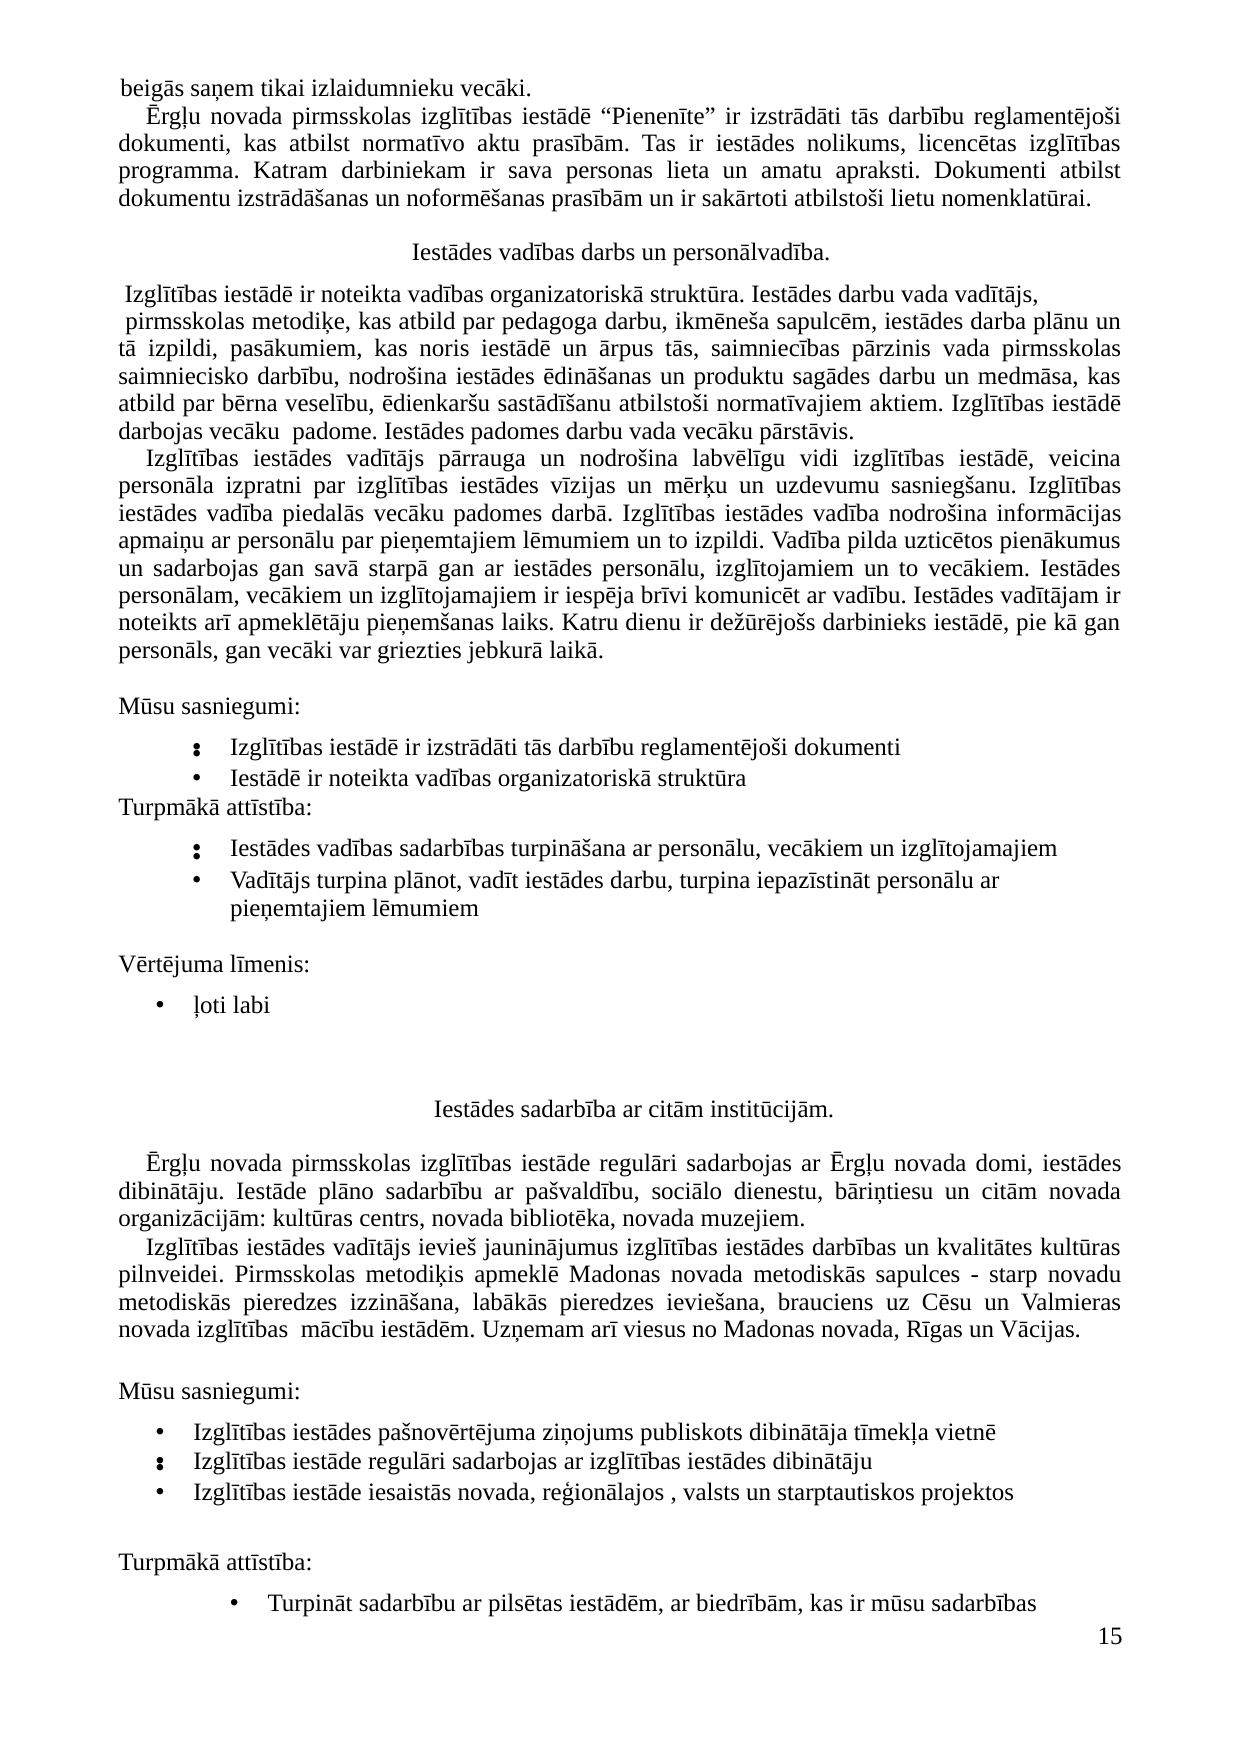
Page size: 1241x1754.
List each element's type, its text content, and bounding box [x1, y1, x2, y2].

list Izglītības iestādē ir izstrādāti tās darbību reglamentējoši dokumenti [192, 732, 1122, 761]
list ļoti labi [156, 990, 1122, 1019]
list Izglītības iestāde regulāri sadarbojas ar izglītības iestādes dibinātāju [156, 1446, 1122, 1475]
list Iestādē ir noteikta vadības organizatoriskā struktūra [192, 763, 1122, 792]
text Izglītības iestādē ir noteikta vadības organizatoriskā struktūra. Iestādes darbu vada vadītājs, [118, 280, 1122, 308]
text Mūsu sasniegumi: [118, 691, 1122, 719]
list Turpināt sadarbību ar pilsētas iestādēm, ar biedrībām, kas ir mūsu sadarbības partneri. [230, 1588, 1122, 1617]
list Izglītības iestādes pašnovērtējuma ziņojums publiskots dibinātāja tīmekļa vietnē [156, 1417, 1122, 1446]
list Izglītības iestāde iesaistās novada, reģionālajos , valsts un starptautiskos projektos [156, 1477, 1122, 1506]
list Iestādes vadības sadarbības turpināšana ar personālu, vecākiem un izglītojamajiem [192, 833, 1122, 862]
text Iestādes sadarbība ar citām institūcijām. [118, 1095, 1122, 1123]
text Izglītības iestādes vadītājs ievieš jauninājumus izglītības iestādes darbības un kvalitātes kultūras pilnveidei. Pirmsskolas metodiķis apmeklē Madonas novada metodiskās sapulces - starp novadu metodiskās pieredzes izzināšana, labākās pieredzes ieviešana, brauciens uz Cēsu un Valmieras novada izglītības mācību iestādēm. Uzņemam arī viesus no Madonas novada, Rīgas un Vācijas. [118, 1233, 1122, 1343]
text Mūsu sasniegumi: [118, 1376, 1122, 1405]
text Ērgļu novada pirmsskolas izglītības iestādē “Pienenīte” ir izstrādāti tās darbību reglamentējoši dokumenti, kas atbilst normatīvo aktu prasībām. Tas ir iestādes nolikums, licencētas izglītības programma. Katram darbiniekam ir sava personas lieta un amatu apraksti. Dokumenti atbilst dokumentu izstrādāšanas un noformēšanas prasībām un ir sakārtoti atbilstoši lietu nomenklatūrai. [118, 102, 1122, 212]
text Turpmākā attīstība: [118, 792, 1122, 820]
text Izglītības iestādes vadītājs pārrauga un nodrošina labvēlīgu vidi izglītības iestādē, veicina personāla izpratni par izglītības iestādes vīzijas un mērķu un uzdevumu sasniegšanu. Izglītības iestādes vadība piedalās vecāku padomes darbā. Izglītības iestādes vadība nodrošina informācijas apmaiņu ar personālu par pieņemtajiem lēmumiem un to izpildi. Vadība pilda uzticētos pienākumus un sadarbojas gan savā starpā gan ar iestādes personālu, izglītojamiem un to vecākiem. Iestādes personālam, vecākiem un izglītojamajiem ir iespēja brīvi komunicēt ar vadību. Iestādes vadītājam ir noteikts arī apmeklētāju pieņemšanas laiks. Katru dienu ir dežūrējošs darbinieks iestādē, pie kā gan personāls, gan vecāki var griezties jebkurā laikā. [118, 444, 1122, 663]
text Vērtējuma līmenis: [118, 950, 1122, 978]
text Iestādes vadības darbs un personālvadība. [118, 239, 1122, 266]
list Vadītājs turpina plānot, vadīt iestādes darbu, turpina iepazīstināt personālu ar pieņemtajiem lēmumiem [192, 867, 1122, 922]
text Turpmākā attīstība: [118, 1547, 1122, 1576]
text beigās saņem tikai izlaidumnieku vecāki. [120, 75, 1122, 102]
text pirmsskolas metodiķe, kas atbild par pedagoga darbu, ikmēneša sapulcēm, iestādes darba plānu un tā izpildi, pasākumiem, kas noris iestādē un ārpus tās, saimniecības pārzinis vada pirmsskolas saimniecisko darbību, nodrošina iestādes ēdināšanas un produktu sagādes darbu un medmāsa, kas atbild par bērna veselību, ēdienkaršu sastādīšanu atbilstoši normatīvajiem aktiem. Izglītības iestādē darbojas vecāku padome. Iestādes padomes darbu vada vecāku pārstāvis. [118, 308, 1122, 444]
text Ērgļu novada pirmsskolas izglītības iestāde regulāri sadarbojas ar Ērgļu novada domi, iestādes dibinātāju. Iestāde plāno sadarbību ar pašvaldību, sociālo dienestu, bāriņtiesu un citām novada organizācijām: kultūras centrs, novada bibliotēka, novada muzejiem. [118, 1150, 1122, 1232]
